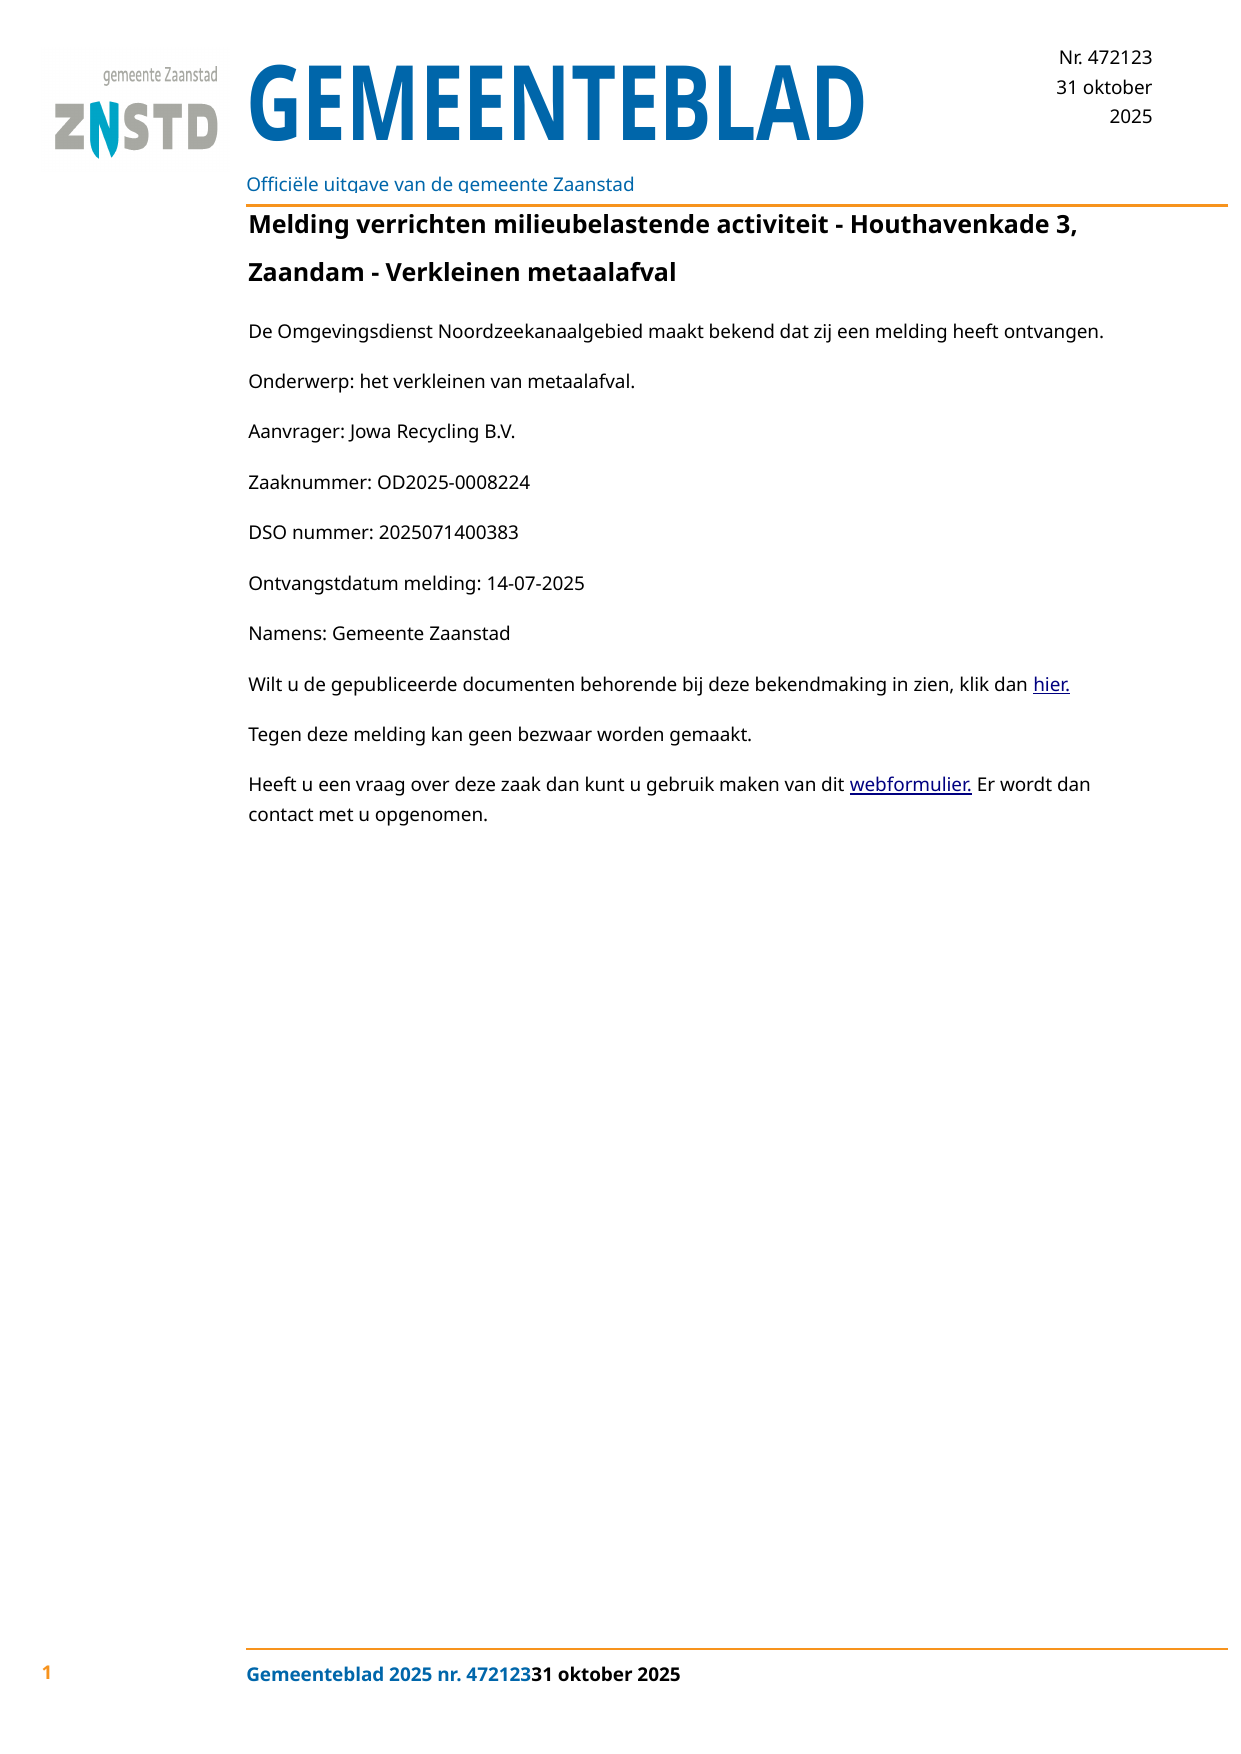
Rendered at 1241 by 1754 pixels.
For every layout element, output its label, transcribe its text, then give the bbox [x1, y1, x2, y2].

text Tegen deze melding kan geen bezwaar worden gemaakt. [248, 721, 1152, 747]
text Namens: Gemeente Zaanstad [248, 620, 1152, 646]
text Zaaknummer: OD2025-0008224 [248, 469, 1152, 495]
text Onderwerp: het verkleinen van metaalafval. [248, 368, 1152, 394]
text Aanvrager: Jowa Recycling B.V. [248, 419, 1152, 444]
text Ontvangstdatum melding: 14-07-2025 [248, 570, 1152, 596]
text De Omgevingsdienst Noordzeekanaalgebied maakt bekend dat zij een melding heeft ontvangen. [248, 318, 1152, 344]
text Heeft u een vraag over deze zaak dan kunt u gebruik maken van dit webformulier. Er wordt dan contact met u opgenomen. [248, 772, 1152, 827]
text DSO nummer: 2025071400383 [248, 519, 1152, 545]
text Wilt u de gepubliceerde documenten behorende bij deze bekendmaking in zien, klik dan hier. [248, 671, 1152, 697]
picture [41, 47, 231, 172]
text Melding verrichten milieubelastende activiteit - Houthavenkade 3, Zaandam - Verkleinen metaalafval [248, 207, 1152, 288]
